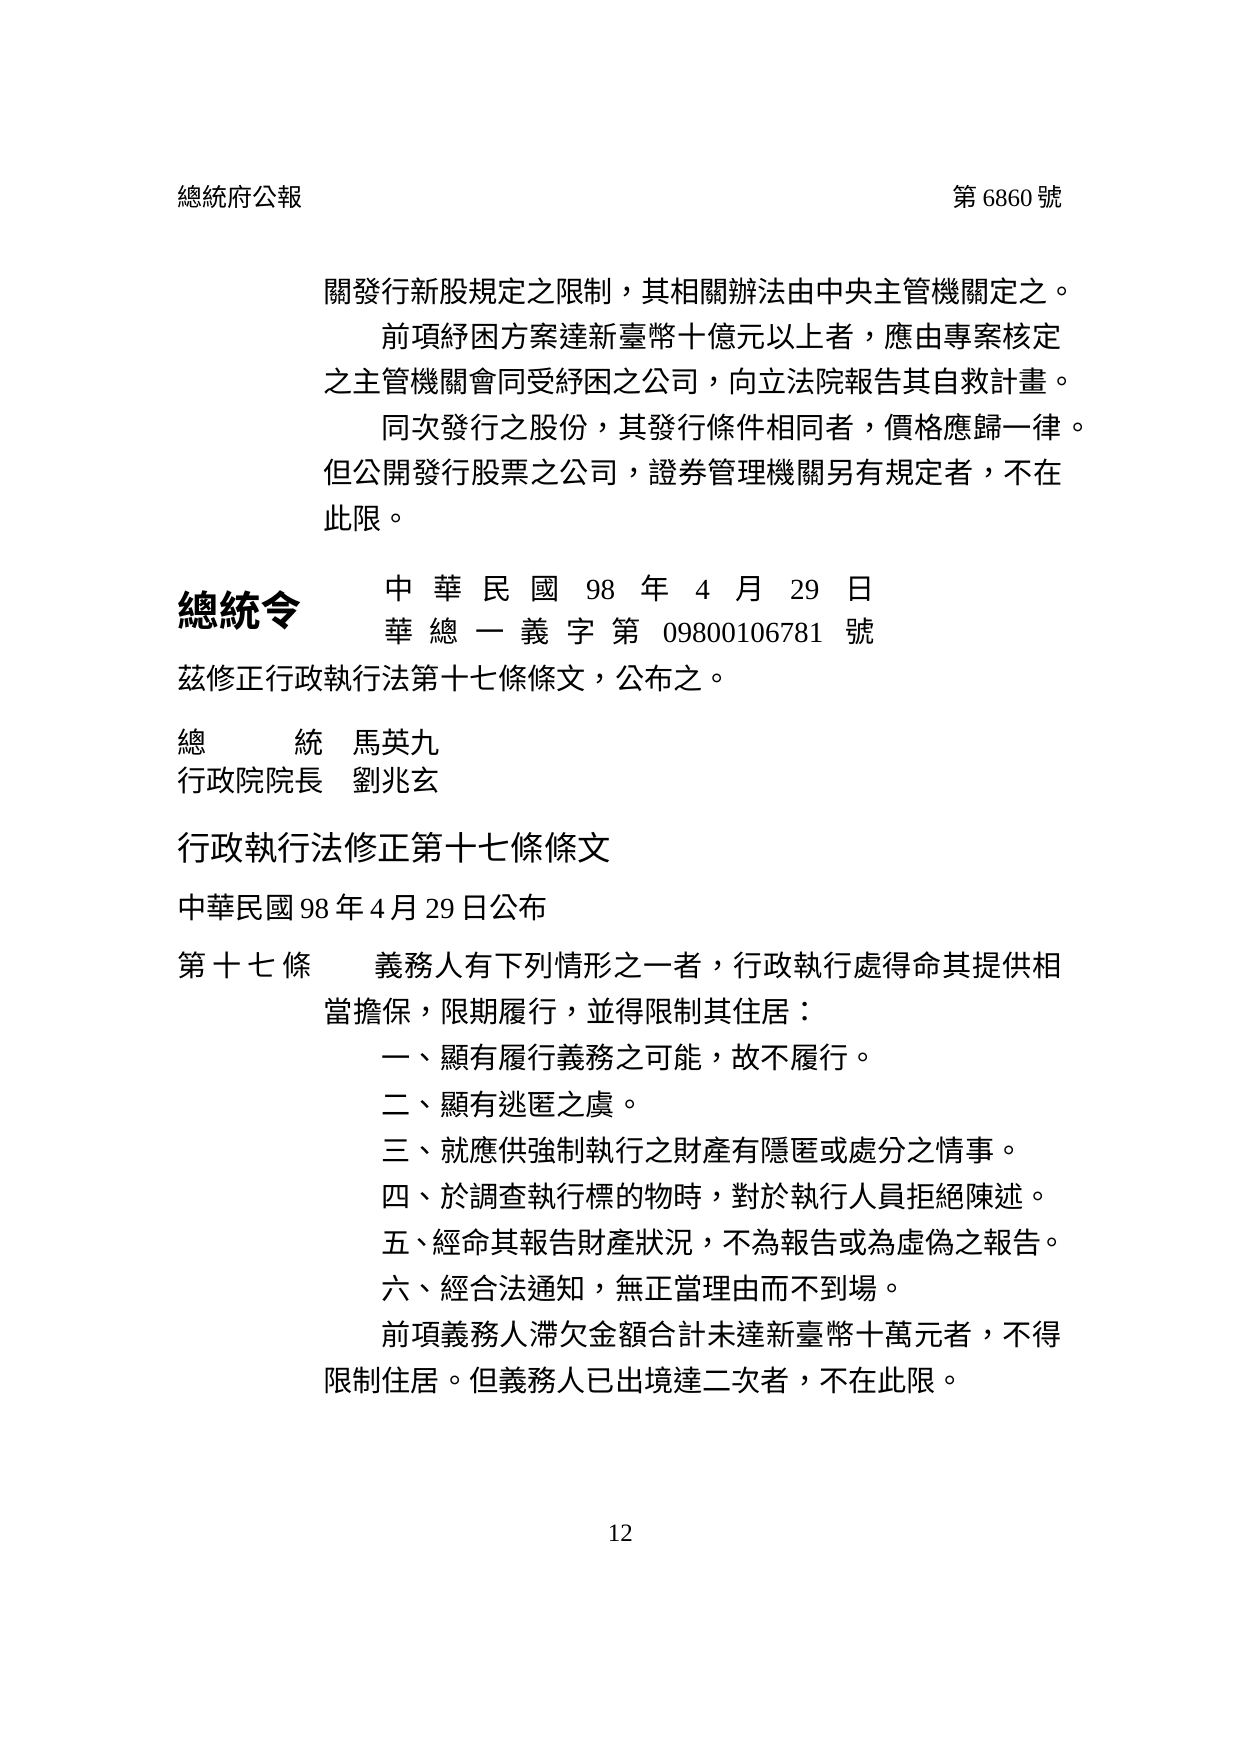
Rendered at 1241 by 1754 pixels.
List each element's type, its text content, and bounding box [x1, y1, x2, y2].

table_header 中華民國98年4月29日 華總一義字第09800106781號 [381, 564, 877, 653]
text 五、經命其報告財產狀況，不為報告或為虛偽之報告。 [381, 1216, 1063, 1262]
text 公司設立後，為改善財務結構或回復正常營運，而參與政府專案核定之紓困方案時，得發行新股轉讓於政府，作為接受政府財務上協助之對價；其發行程序不受本法有關發行新股規定之限制，其相關辦法由中央主管機關定之。 [323, 266, 1063, 311]
text 第十七條 義務人有下列情形之一者，行政執行處得命其提供相當擔保，限期履行，並得限制其住居： [177, 940, 1063, 1032]
text 四、於調查執行標的物時，對於執行人員拒絕陳述。 [381, 1170, 1063, 1216]
text 前項紓困方案達新臺幣十億元以上者，應由專案核定之主管機關會同受紓困之公司，向立法院報告其自救計畫。 [323, 311, 1063, 401]
text 一、顯有履行義務之可能，故不履行。 [381, 1032, 1063, 1078]
table_header 總統令 [174, 564, 381, 653]
text 茲修正行政執行法第十七條條文，公布之。 [177, 653, 1063, 698]
text 六、經合法通知，無正當理由而不到場。 [381, 1262, 1063, 1308]
text 行政執行法修正第十七條條文 [177, 823, 1063, 869]
text 中華民國98年4月29日公布 [177, 882, 1063, 928]
text 二、顯有逃匿之虞。 [381, 1078, 1063, 1124]
text 總 統 馬英九 [177, 723, 1063, 761]
text 三、就應供強制執行之財產有隱匿或處分之情事。 [381, 1124, 1063, 1170]
text 同次發行之股份，其發行條件相同者，價格應歸一律。但公開發行股票之公司，證券管理機關另有規定者，不在此限。 [323, 401, 1063, 539]
text 前項義務人滯欠金額合計未達新臺幣十萬元者，不得限制住居。但義務人已出境達二次者，不在此限。 [323, 1308, 1063, 1401]
text 行政院院長 劉兆玄 [177, 761, 1063, 798]
